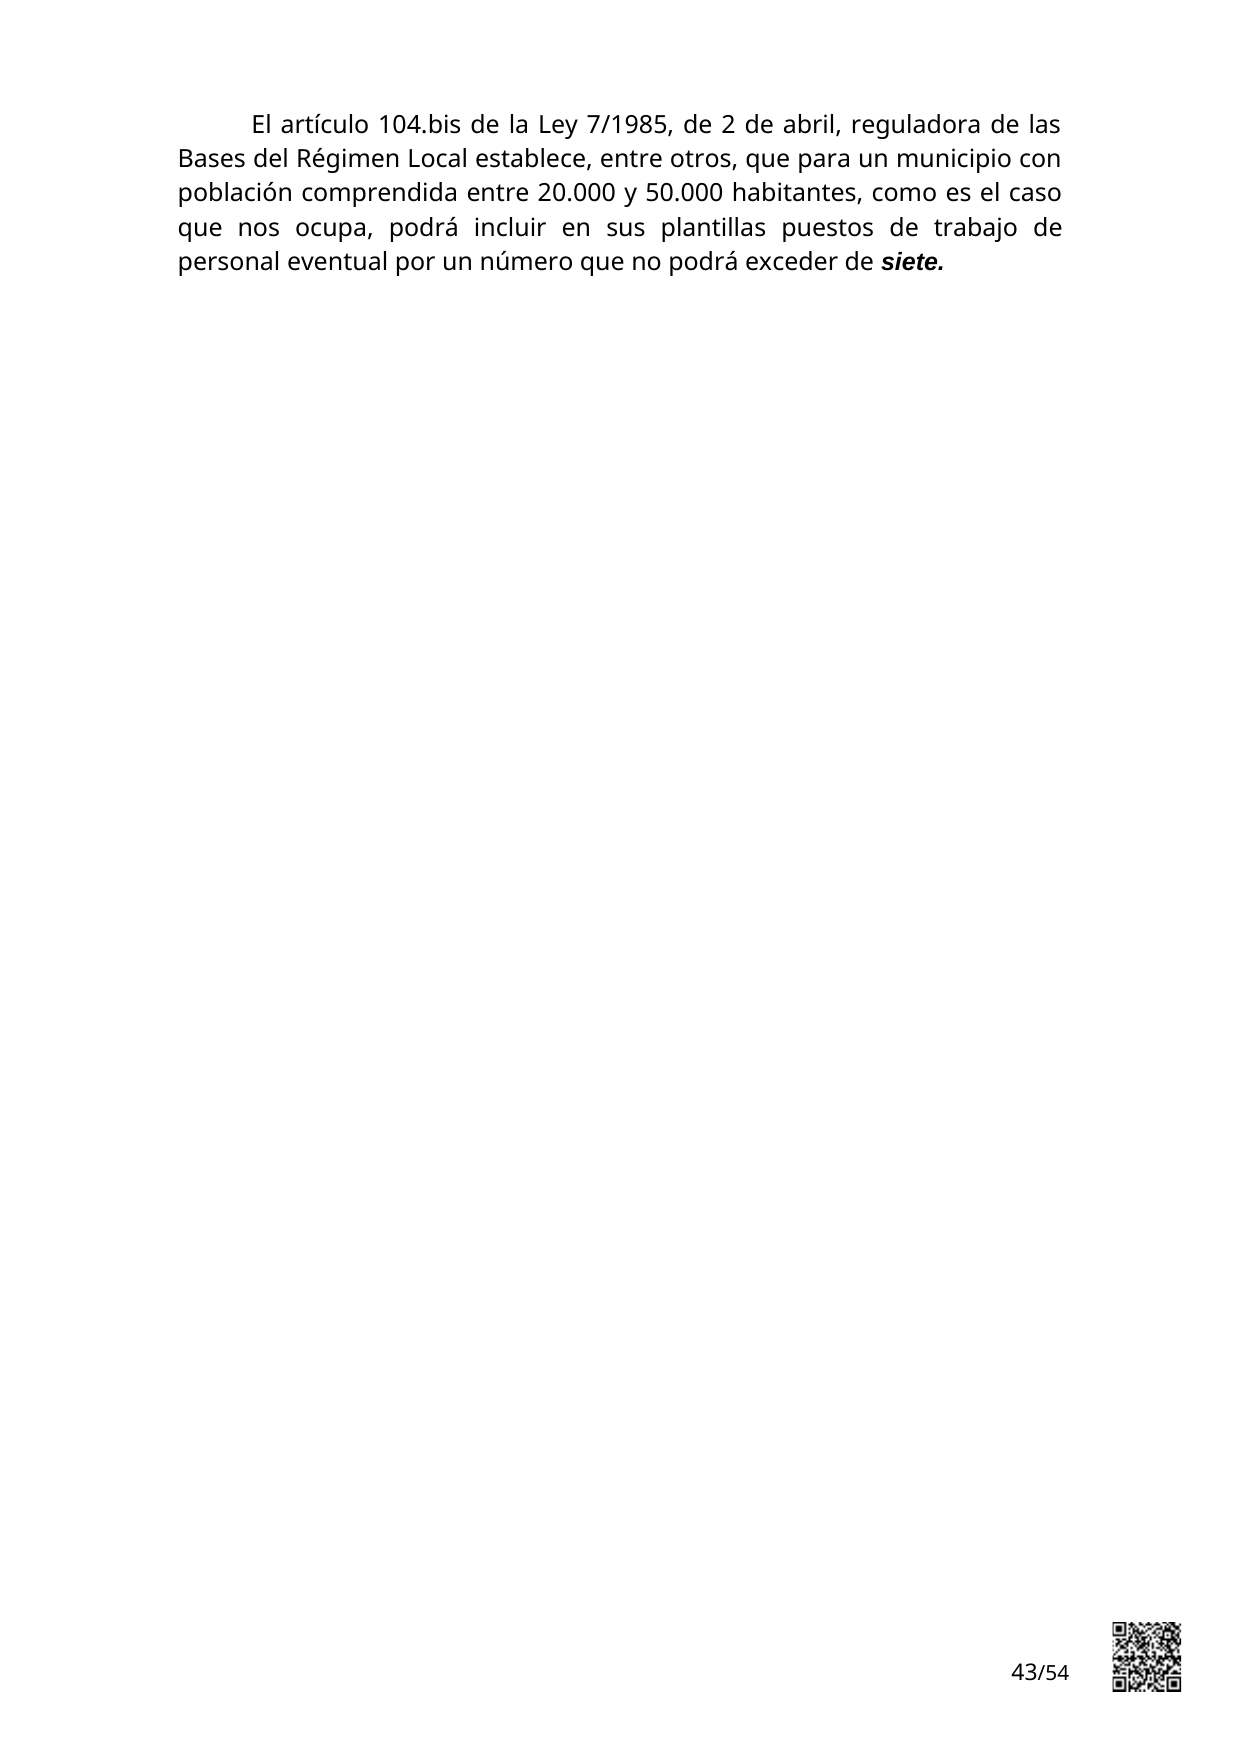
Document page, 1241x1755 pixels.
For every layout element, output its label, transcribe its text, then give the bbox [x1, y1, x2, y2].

text El artículo 104.bis de la Ley 7/1985, de 2 de abril, reguladora de las Bases del Régimen Local establece, entre otros, que para un municipio con población comprendida entre 20.000 y 50.000 habitantes, como es el caso que nos ocupa, podrá incluir en sus plantillas puestos de trabajo de personal eventual por un número que no podrá exceder de siete. [177, 107, 1063, 277]
